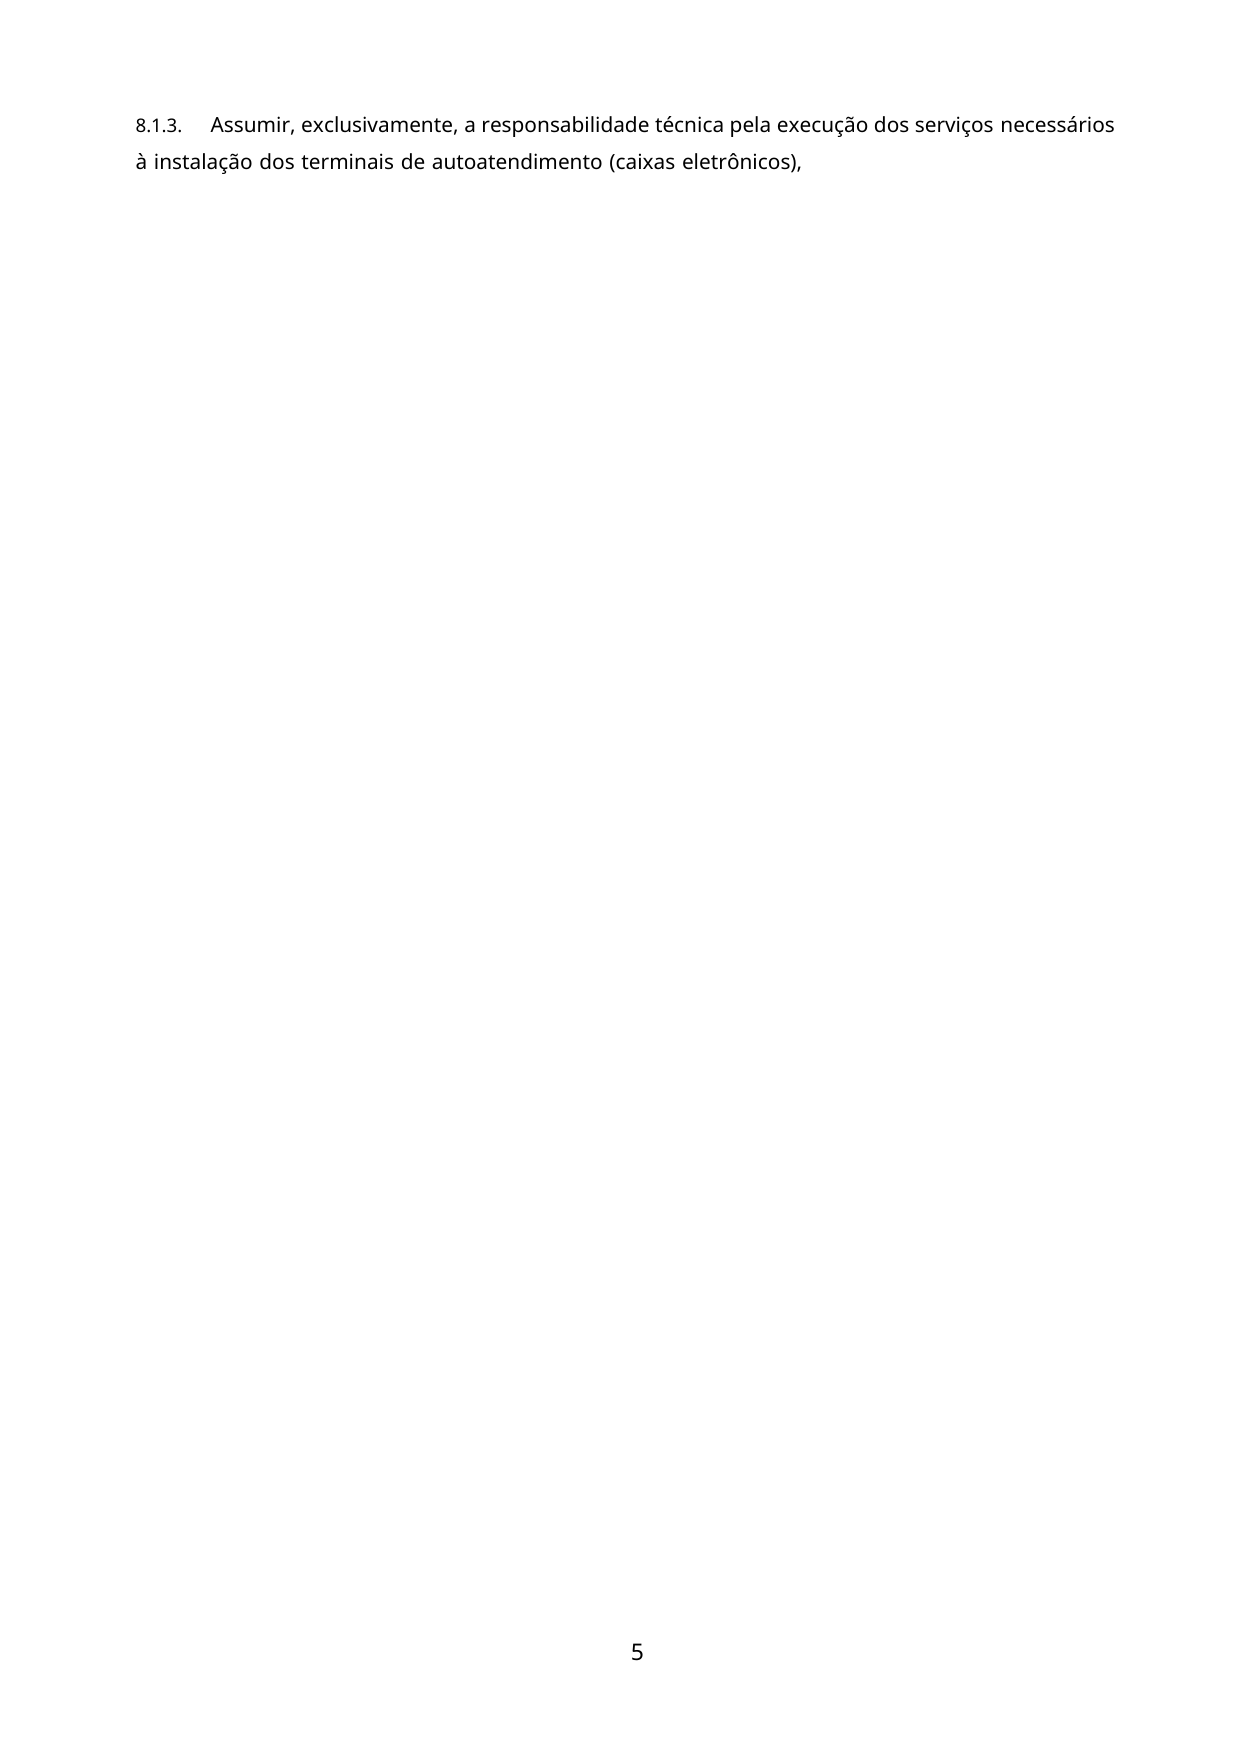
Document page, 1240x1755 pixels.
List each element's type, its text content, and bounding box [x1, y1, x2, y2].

list Assumir, exclusivamente, a responsabilidade técnica pela execução dos serviços necessários à instalação dos terminais de autoatendimento (caixas eletrônicos), [135, 110, 1115, 176]
